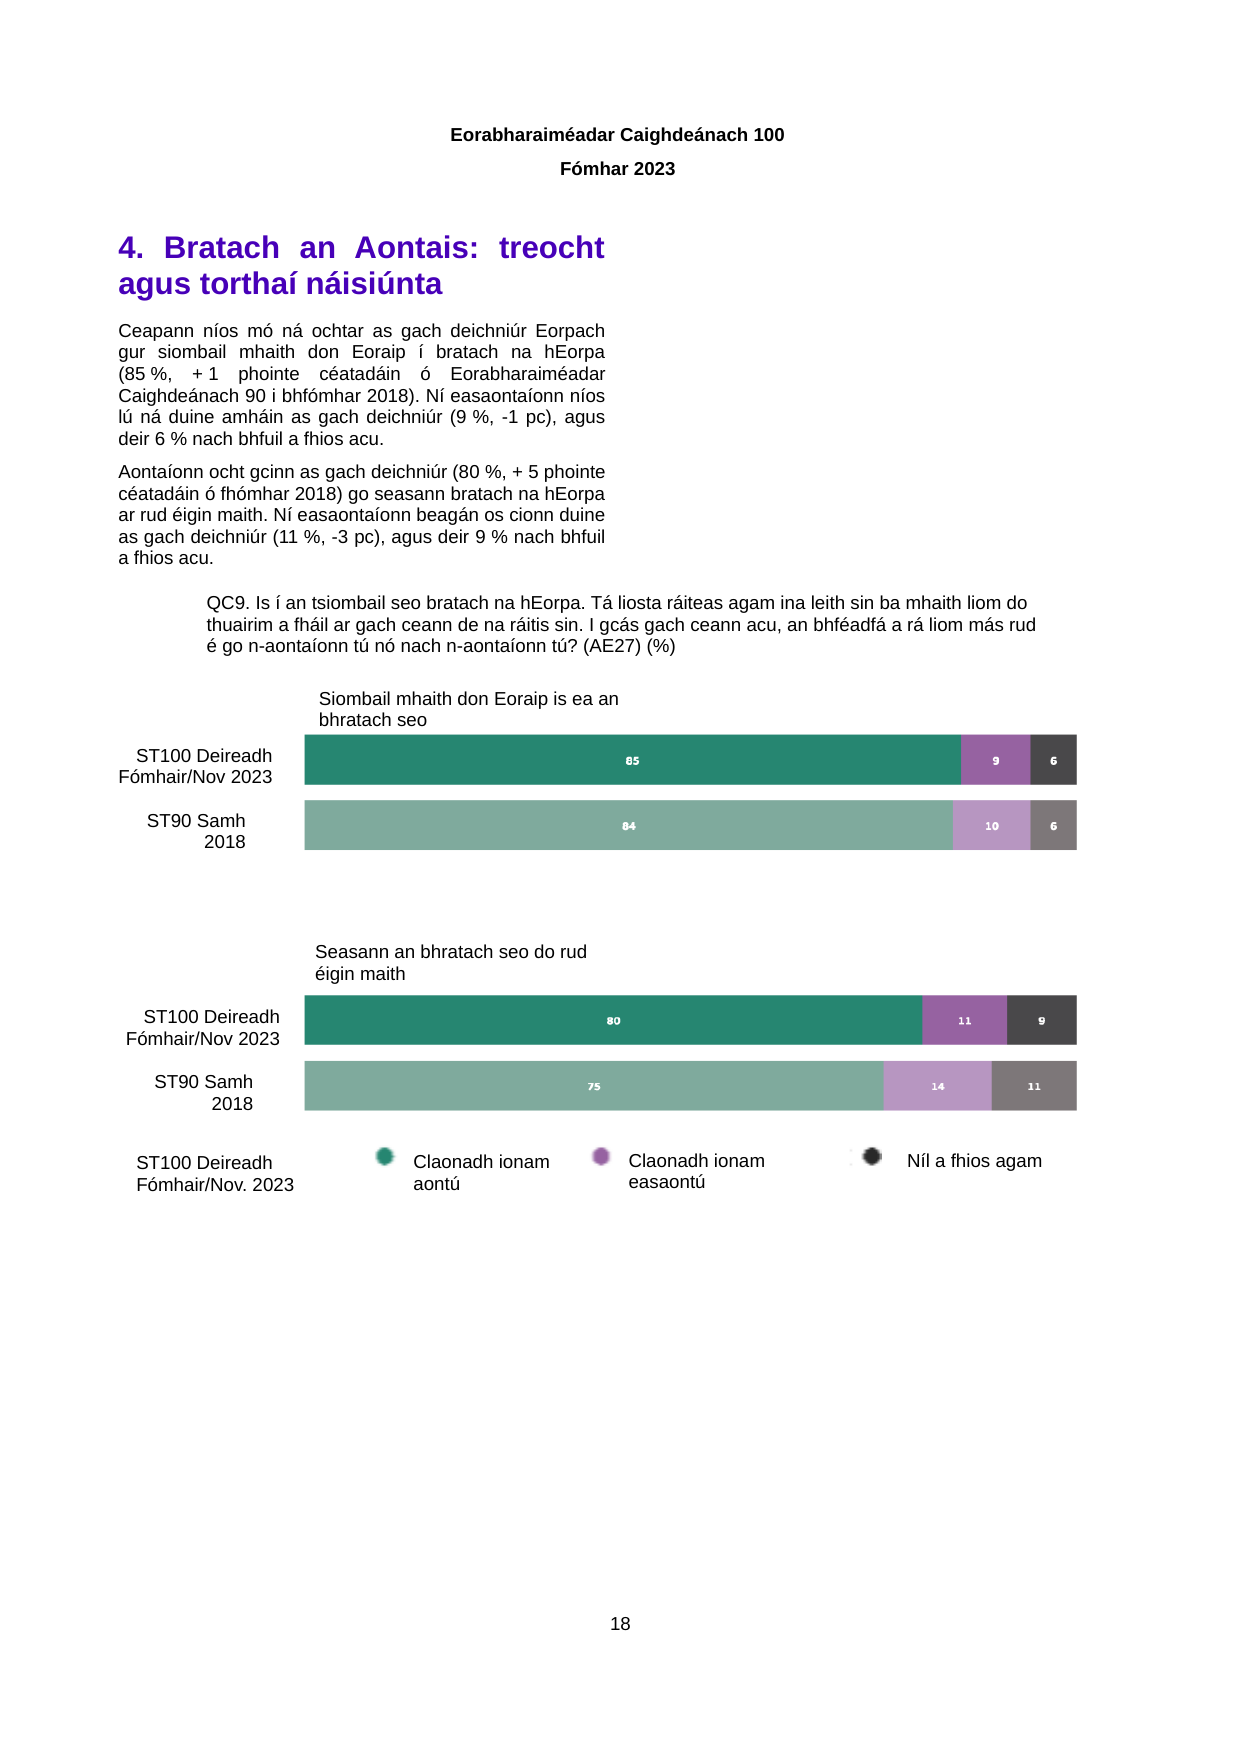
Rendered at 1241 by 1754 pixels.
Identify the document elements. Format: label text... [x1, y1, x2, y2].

picture [366, 1140, 882, 1170]
subtitle 4. Bratach an Aontais: treocht agus torthaí náisiúnta [118, 229, 605, 301]
text Ceapann níos mó ná ochtar as gach deichniúr Eorpach gur siombail mhaith don Eoraip í bratach na hEorpa (85 %, + 1 phointe céatadáin ó Eorabharaiméadar Caighdeánach 90 i bhfómhar 2018). Ní easaontaíonn níos lú ná duine amháin as gach deichniúr (9 %, -1 pc), agus deir 6 % nach bhfuil a fhios acu. [118, 320, 605, 449]
text Aontaíonn ocht gcinn as gach deichniúr (80 %, + 5 phointe céatadáin ó fhómhar 2018) go seasann bratach na hEorpa ar rud éigin maith. Ní easaontaíonn beagán os cionn duine as gach deichniúr (11 %, -3 pc), agus deir 9 % nach bhfuil a fhios acu. [118, 461, 605, 569]
picture [301, 722, 1081, 1116]
